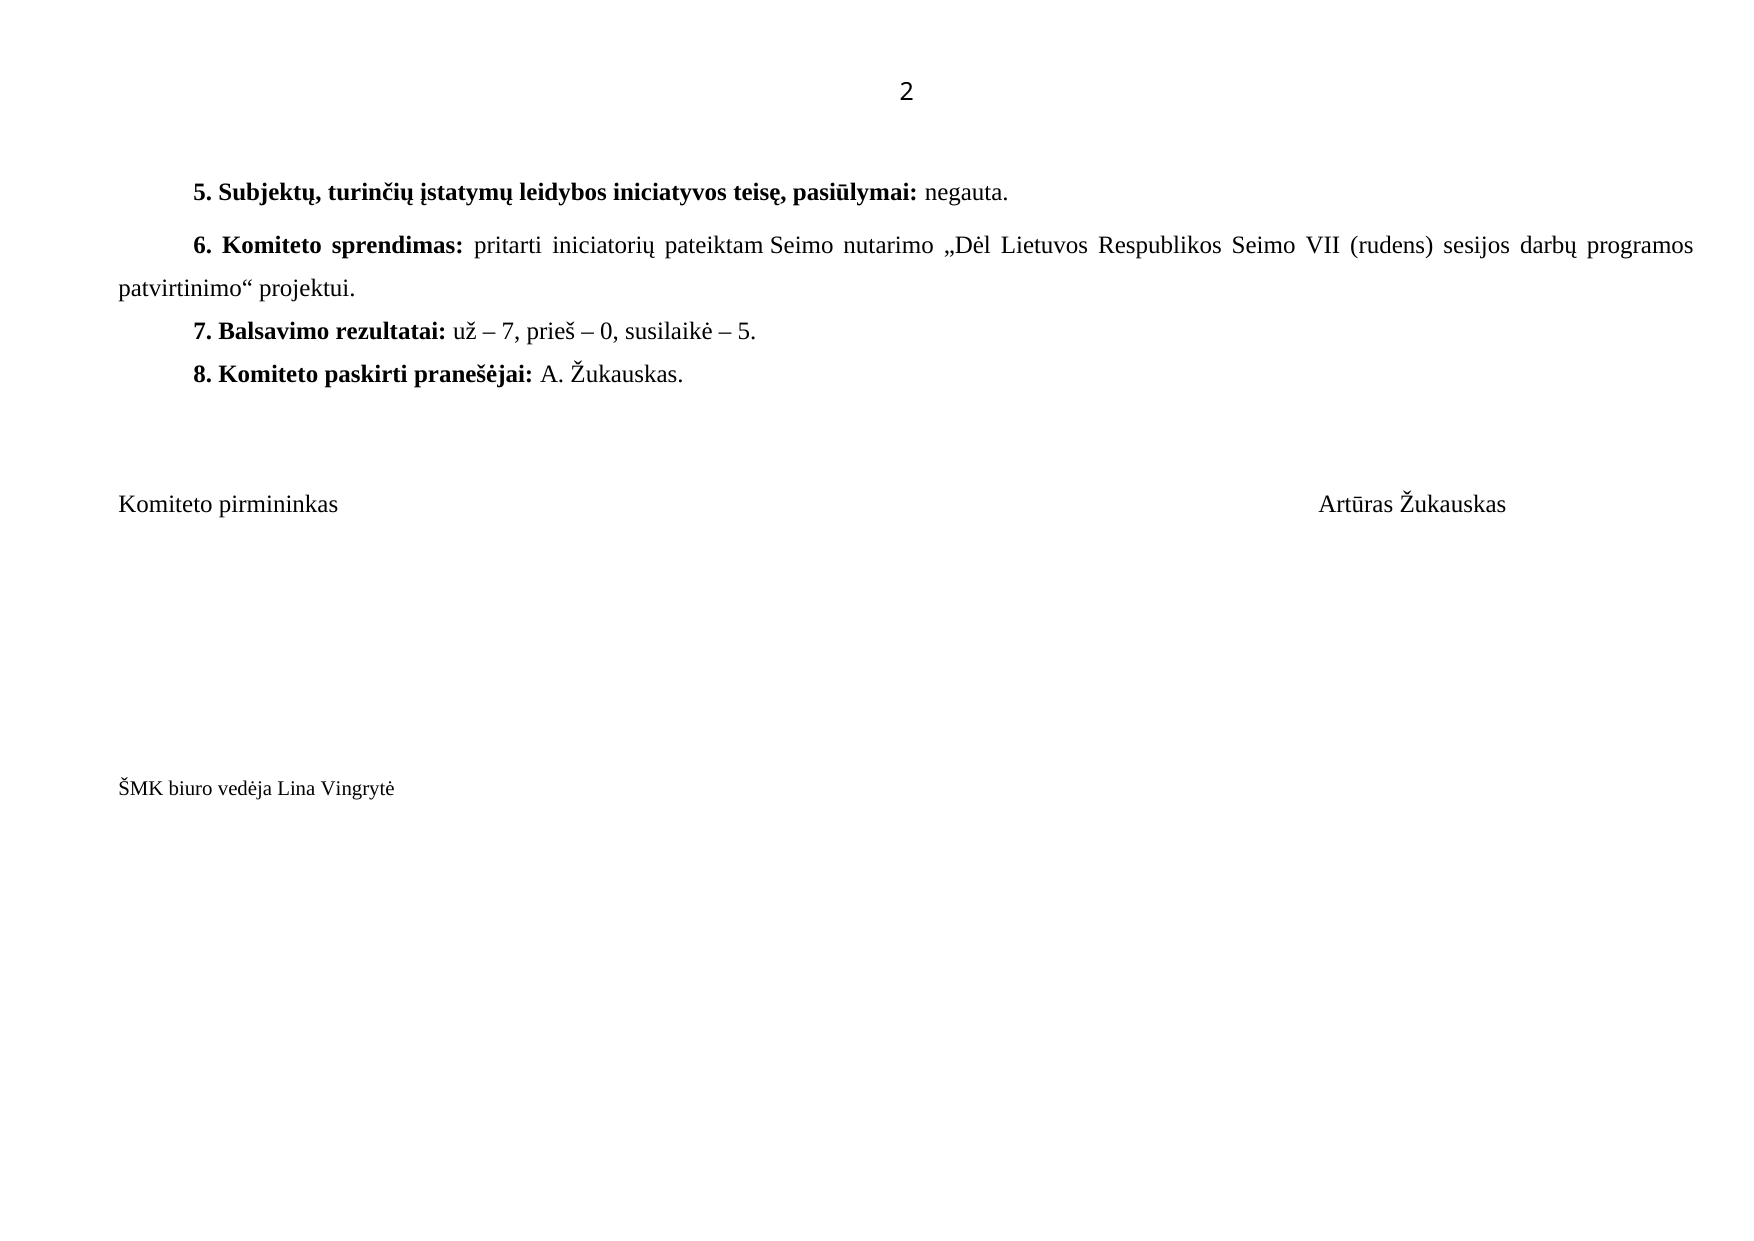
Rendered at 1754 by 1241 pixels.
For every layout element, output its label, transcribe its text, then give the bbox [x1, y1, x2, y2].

text ŠMK biuro vedėja Lina Vingrytė [118, 776, 1695, 800]
text 7. Balsavimo rezultatai: už – 7, prieš – 0, susilaikė – 5. [118, 316, 1695, 345]
text 8. Komiteto paskirti pranešėjai: A. Žukauskas. [118, 359, 1695, 388]
subtitle 5. Subjektų, turinčių įstatymų leidybos iniciatyvos teisę, pasiūlymai: negauta. [118, 177, 1695, 206]
text Komiteto pirmininkas (Parašas) Artūras Žukauskas [118, 489, 1695, 517]
text 6. Komiteto sprendimas: pritarti iniciatorių pateiktam Seimo nutarimo „Dėl Lietuvos Respublikos Seimo VII (rudens) sesijos darbų programos patvirtinimo“ projektui. [118, 230, 1695, 302]
